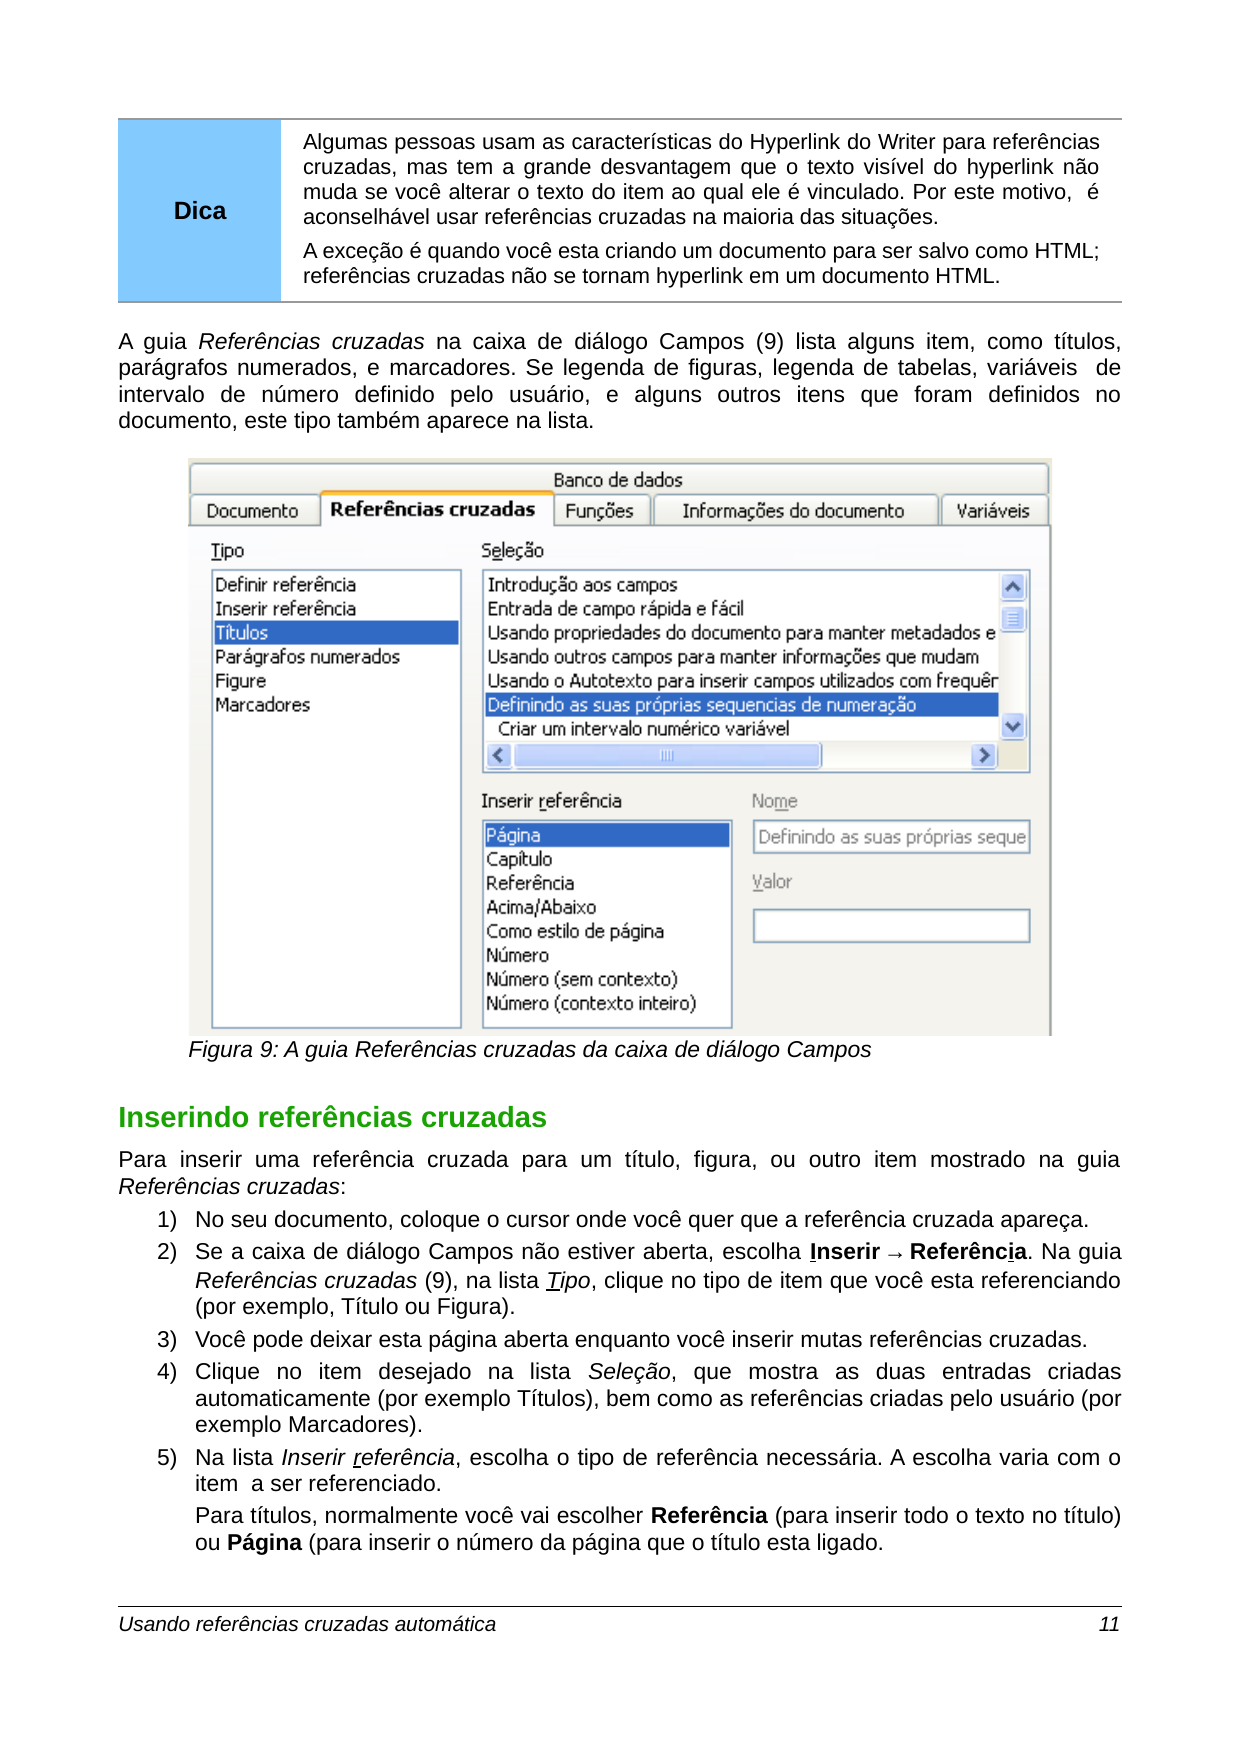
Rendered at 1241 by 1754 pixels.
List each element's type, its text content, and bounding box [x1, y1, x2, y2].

text Figura 9: A guia Referências cruzadas da caixa de diálogo Campos [188, 1036, 1052, 1062]
text A guia Referências cruzadas na caixa de diálogo Campos (Figura 9) lista alguns item, como títulos, parágrafos numerados, e marcadores. Se legenda de figuras, legenda de tabelas, variáveis de intervalo de número definido pelo usuário, e alguns outros itens que foram definidos no documento, este tipo também aparece na lista. [118, 328, 1122, 433]
list Para inserir uma referência cruzada para um título, figura, ou outro item mostrado na guia Referências cruzadas: [118, 1146, 1122, 1199]
subtitle Inserindo referências cruzadas [118, 1101, 1122, 1134]
list Clique no item desejado na lista Seleção, que mostra as duas entradas criadas automaticamente (por exemplo Títulos), bem como as referências criadas pelo usuário (por exemplo Marcadores). [177, 1358, 1122, 1437]
list Você pode deixar esta página aberta enquanto você inserir mutas referências cruzadas. [177, 1326, 1122, 1352]
list Para títulos, normalmente você vai escolher Referência (para inserir todo o texto no título) ou Página (para inserir o número da página que o título esta ligado. [195, 1502, 1122, 1555]
picture [188, 458, 1053, 1036]
list Na lista Inserir referência, escolha o tipo de referência necessária. A escolha varia com o item a ser referenciado. [177, 1443, 1122, 1496]
list Se a caixa de diálogo Campos não estiver aberta, escolha Inserir → Referência. Na guia Referências cruzadas (Figura 9), na lista Tipo, clique no tipo de item que você esta referenciando (por exemplo, Título ou Figura). [177, 1238, 1122, 1319]
table_header Algumas pessoas usam as características do Hyperlink do Writer para referências cruzadas, mas tem a grande desvantagem que o texto visível do hyperlink não muda se você alterar o texto do item ao qual ele é vinculado. Por este motivo, é aconselhável usar referências cruzadas na maioria das situações. A exceção é quando você esta criando um documento para ser salvo como HTML; referências cruzadas não se tornam hyperlink em um documento HTML. [281, 120, 1122, 301]
list No seu documento, coloque o cursor onde você quer que a referência cruzada apareça. [177, 1206, 1122, 1232]
table_header Dica [118, 120, 281, 301]
